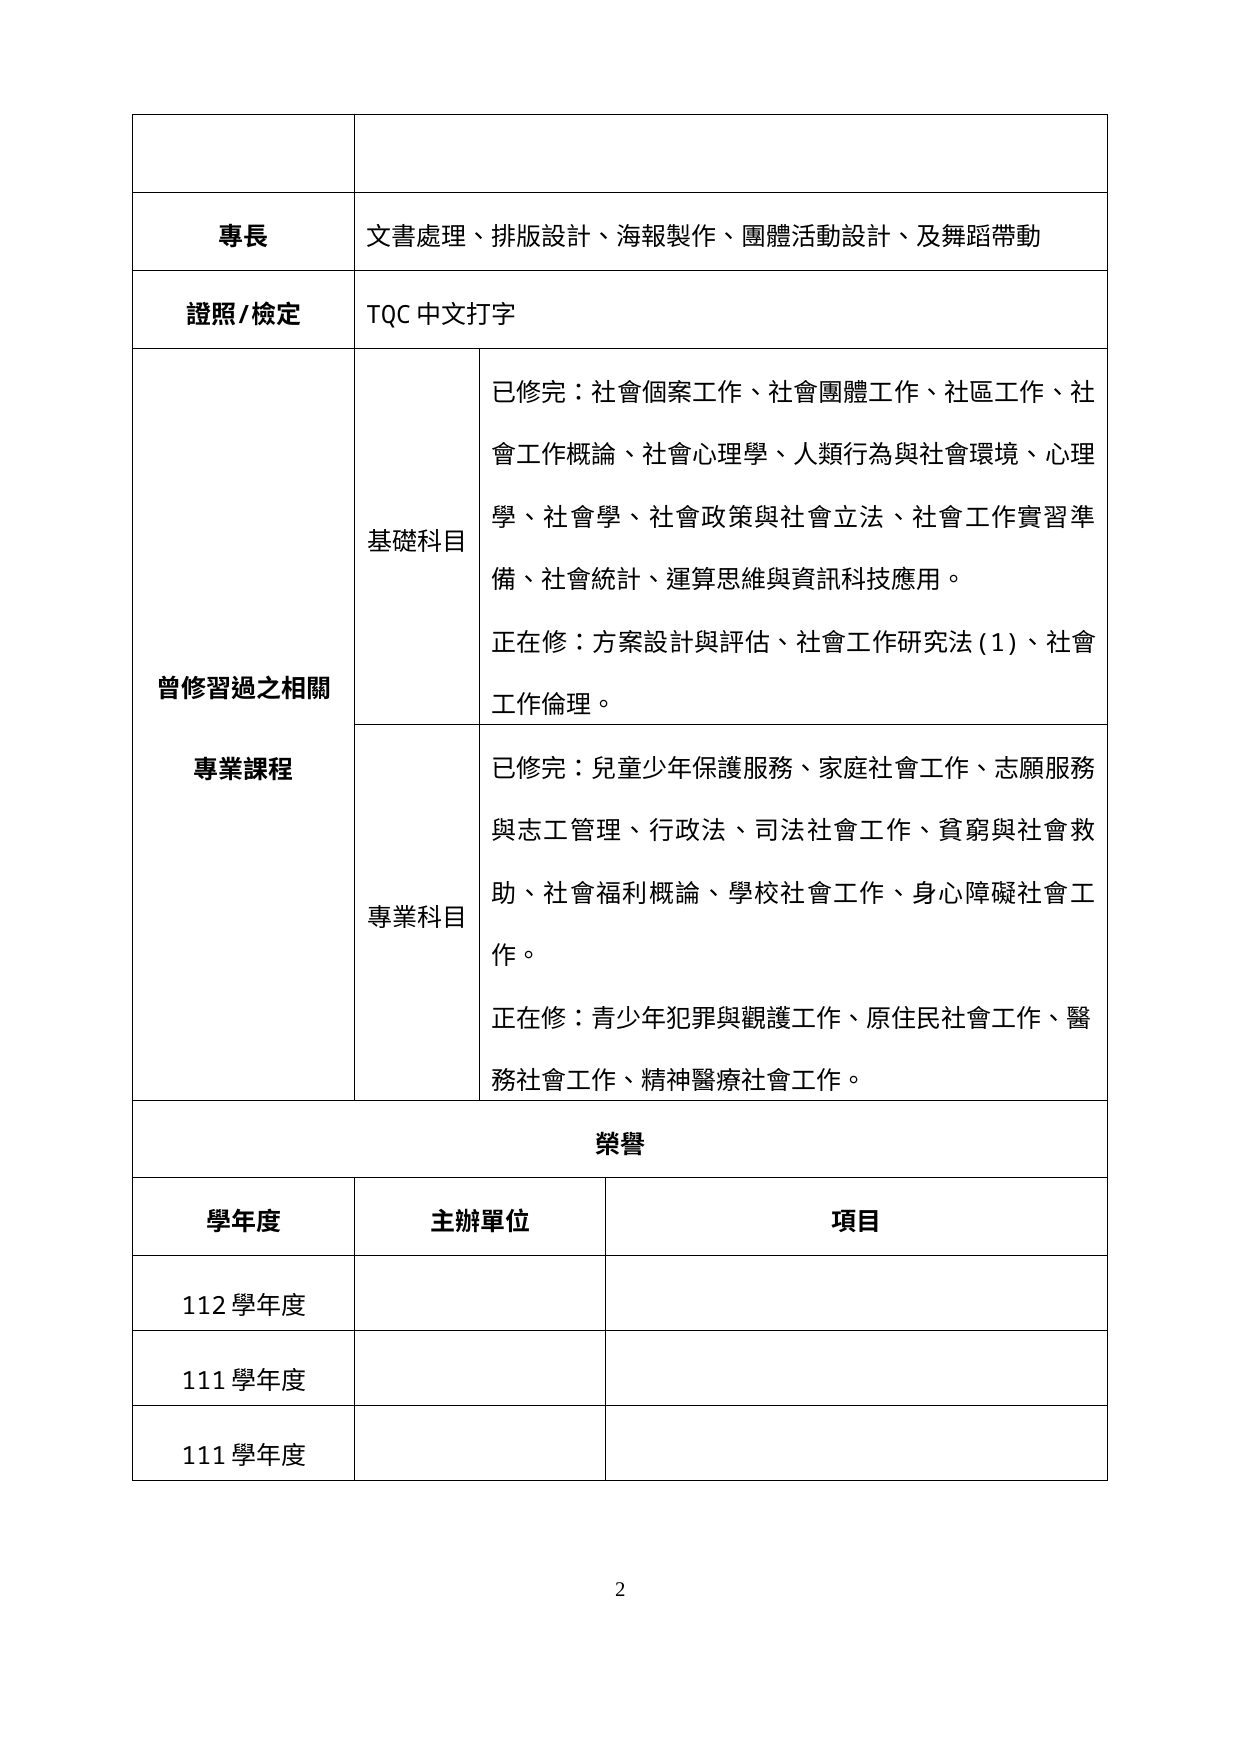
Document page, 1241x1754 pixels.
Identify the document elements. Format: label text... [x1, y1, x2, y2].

table_cell [355, 1406, 605, 1480]
table_cell [606, 1406, 1107, 1480]
table_cell 已修完：兒童少年保護服務、家庭社會工作、志願服務與志工管理、行政法、司法社會工作、貧窮與社會救助、社會福利概論、學校社會工作、身心障礙社會工作。 正在修：青少年犯罪與觀護工作、原住民社會工作、醫務社會工作、精神醫療社會工作。 [480, 725, 1107, 1099]
table_cell 學年度 [133, 1178, 354, 1255]
table_cell 111學年度 [133, 1331, 354, 1405]
table_cell [355, 1331, 605, 1405]
table_cell 已修完：社會個案工作、社會團體工作、社區工作、社會工作概論、社會心理學、人類行為與社會環境、心理學、社會學、社會政策與社會立法、社會工作實習準備、社會統計、運算思維與資訊科技應用。 正在修：方案設計與評估、社會工作研究法(1)、社會工作倫理。 [480, 349, 1107, 723]
table_cell TQC中文打字 [355, 271, 1107, 347]
table_cell 專長 [133, 193, 354, 269]
table_cell 文書處理、排版設計、海報製作、團體活動設計、及舞蹈帶動 [355, 193, 1107, 269]
table_cell 曾修習過之相關 專業課程 [133, 349, 354, 1099]
table_cell [133, 115, 354, 192]
table_cell [606, 1256, 1107, 1330]
table_cell [355, 1256, 605, 1330]
table_cell 主辦單位 [355, 1178, 605, 1255]
table_cell 榮譽 [133, 1101, 1107, 1177]
table_cell 專業科目 [355, 725, 479, 1099]
table_cell 項目 [606, 1178, 1107, 1255]
table_cell 證照/檢定 [133, 271, 354, 347]
table_cell 基礎科目 [355, 349, 479, 723]
table_cell [606, 1331, 1107, 1405]
table_cell [355, 115, 1107, 192]
table_cell 112學年度 [133, 1256, 354, 1330]
table_cell 111學年度 [133, 1406, 354, 1480]
